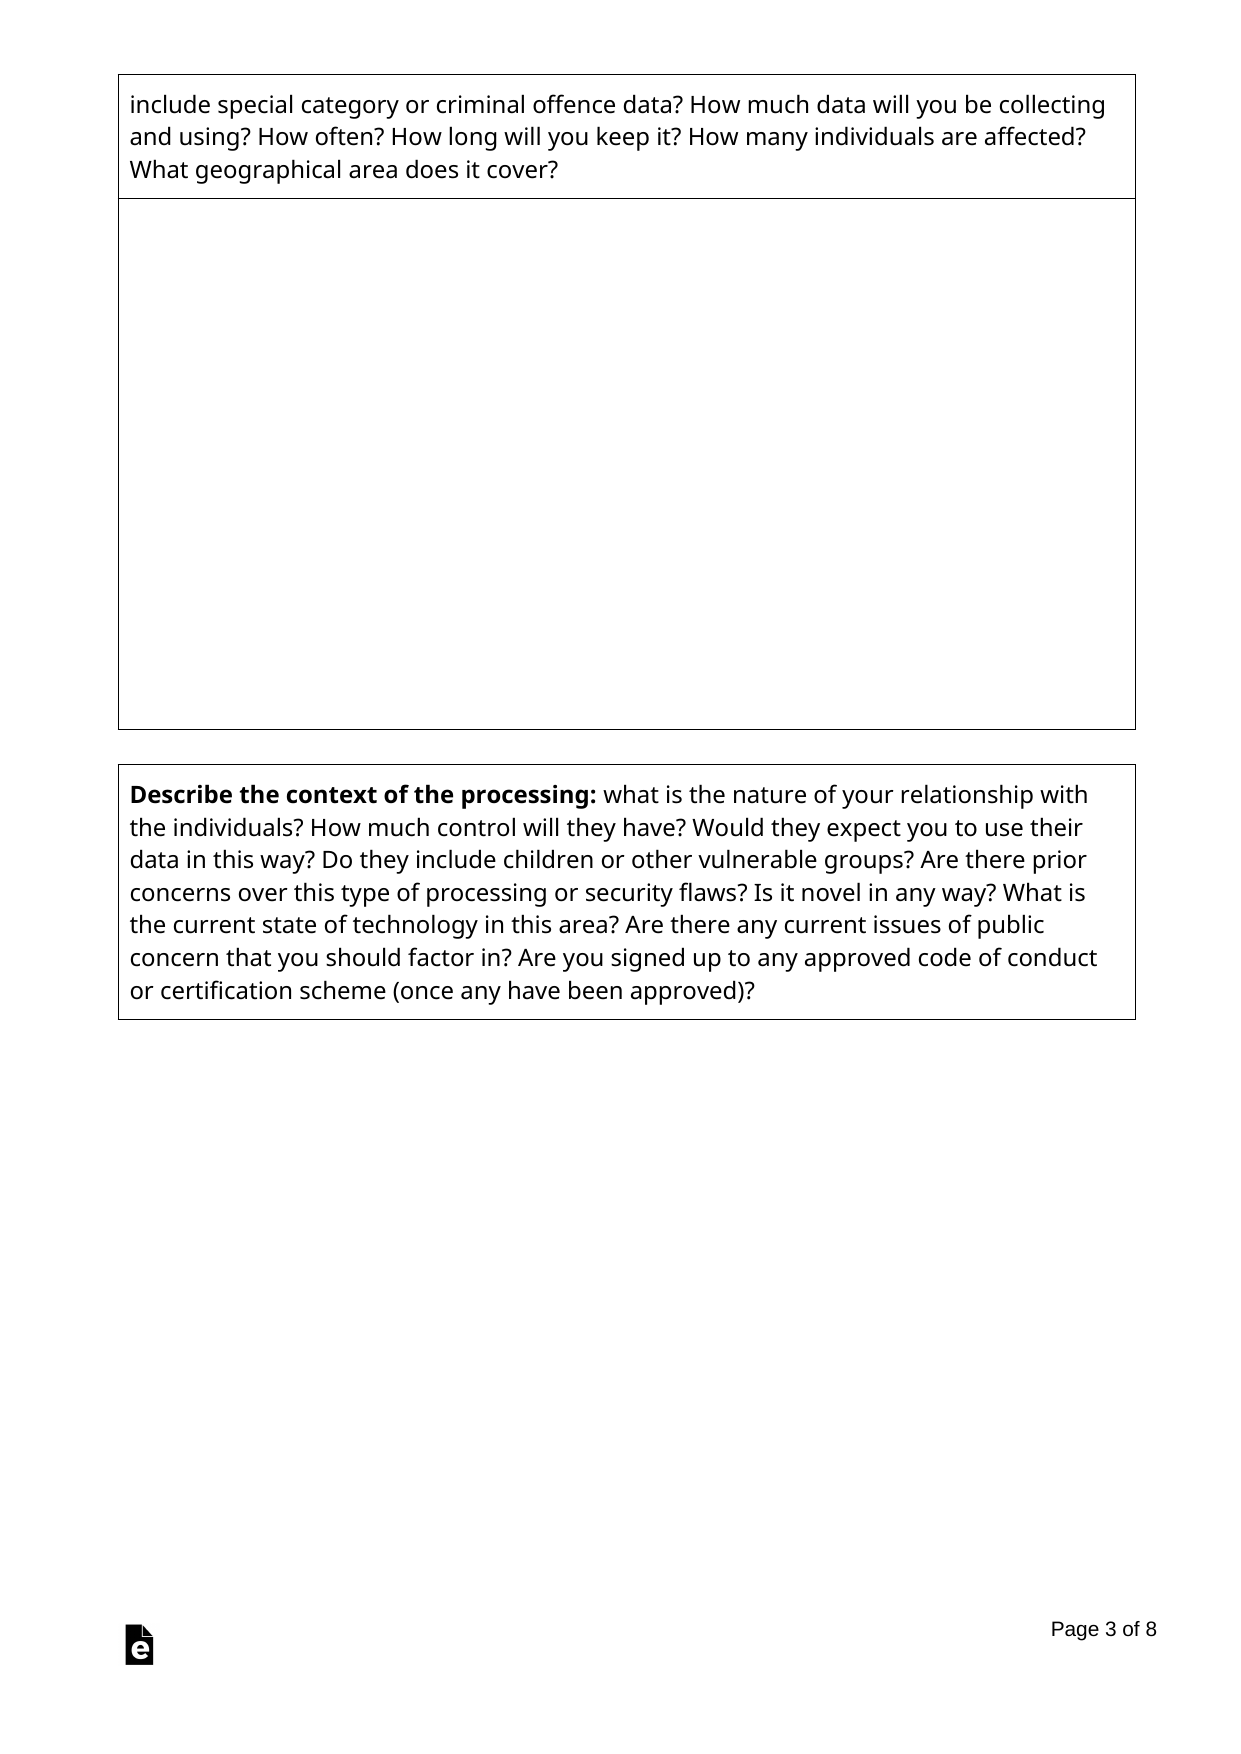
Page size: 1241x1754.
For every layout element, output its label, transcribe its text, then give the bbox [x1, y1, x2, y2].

table_header Describe the context of the processing: what is the nature of your relationship with the individuals? How much control will they have? Would they expect you to use their data in this way? Do they include children or other vulnerable groups? Are there prior concerns over this type of processing or security flaws? Is it novel in any way? What is the current state of technology in this area? Are there any current issues of public concern that you should factor in? Are you signed up to any approved code of conduct or certification scheme (once any have been approved)? [119, 765, 1135, 1018]
table_cell [119, 199, 1135, 729]
table_header include special category or criminal offence data? How much data will you be collecting and using? How often? How long will you keep it? How many individuals are affected? What geographical area does it cover? [119, 75, 1135, 198]
